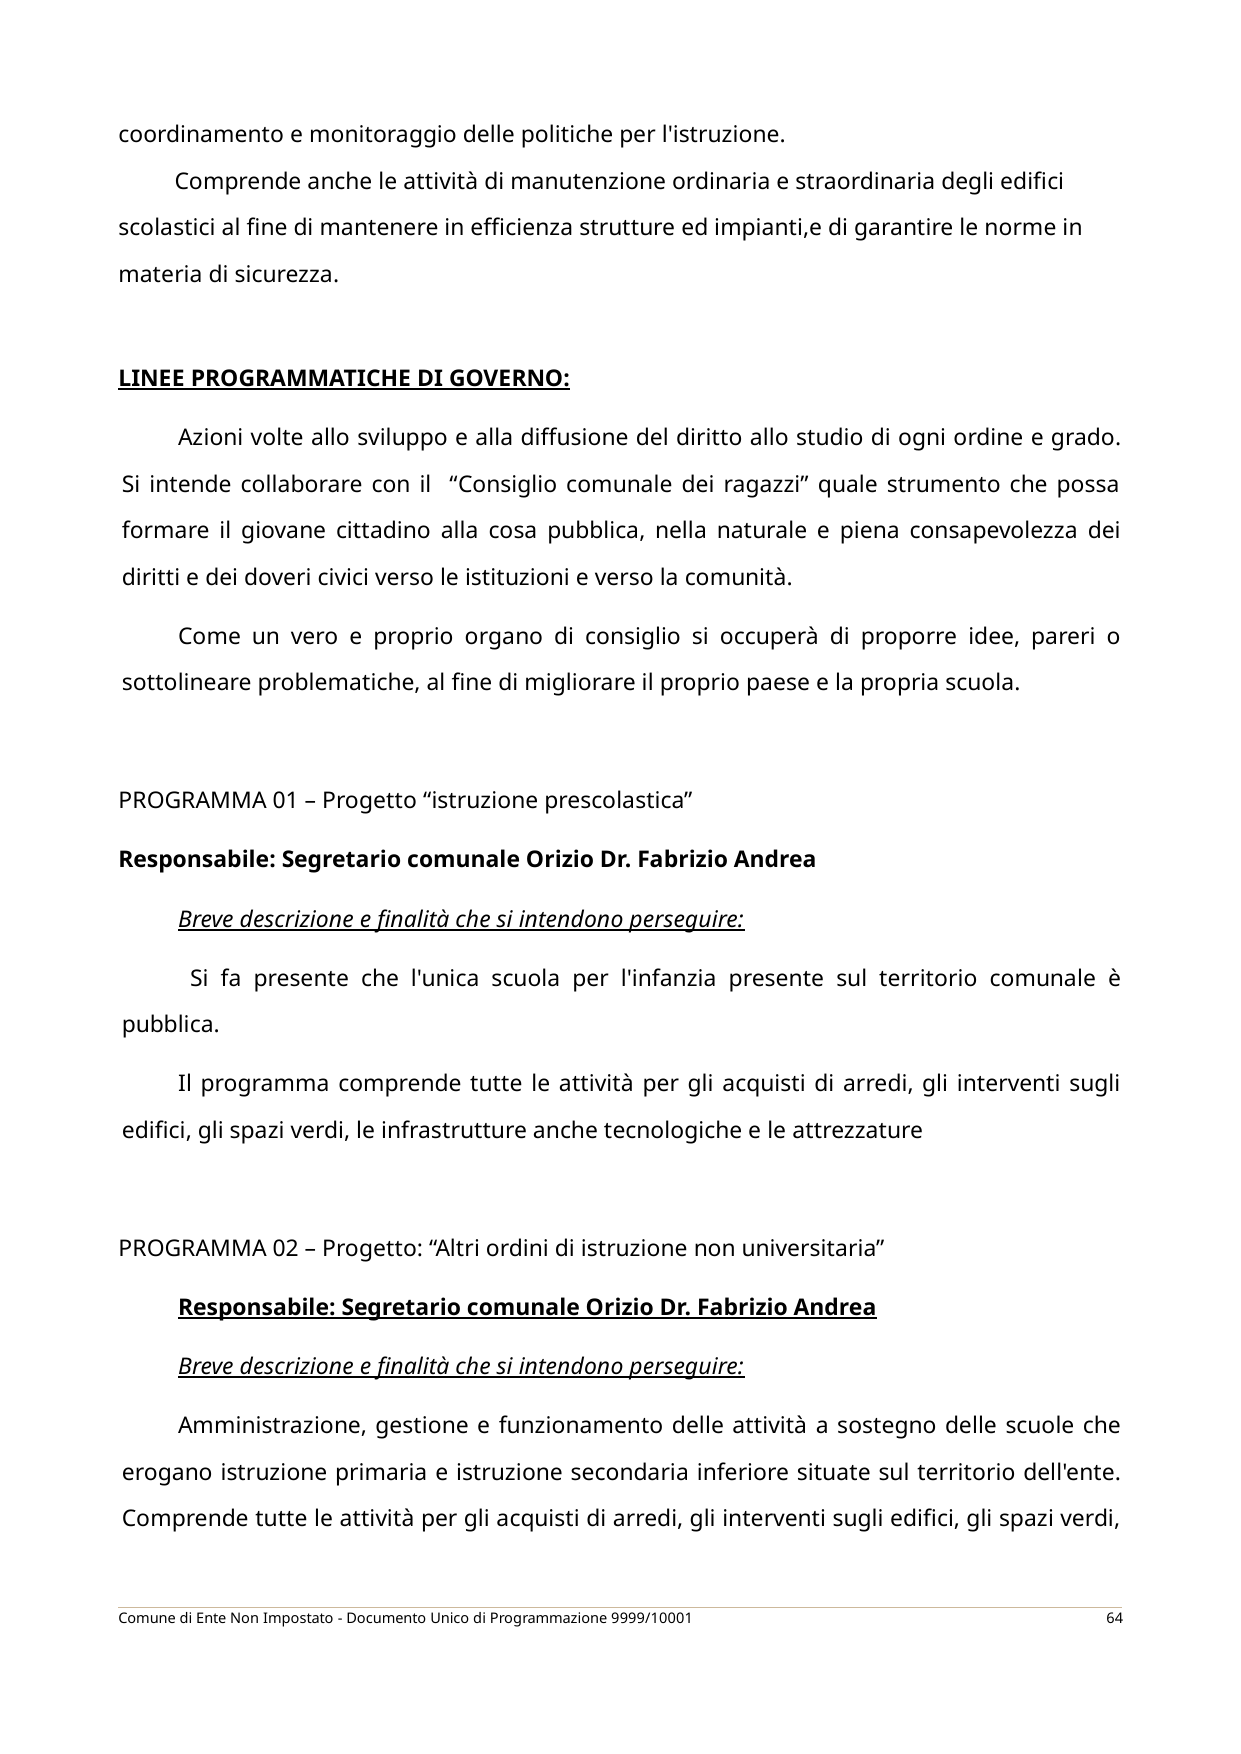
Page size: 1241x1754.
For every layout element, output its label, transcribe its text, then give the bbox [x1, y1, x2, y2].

text PROGRAMMA 01 – Progetto “istruzione prescolastica” [118, 784, 1122, 815]
text coordinamento e monitoraggio delle politiche per l'istruzione. [118, 118, 1122, 149]
text LINEE PROGRAMMATICHE DI GOVERNO: [118, 362, 1122, 393]
text Responsabile: Segretario comunale Orizio Dr. Fabrizio Andrea [118, 843, 1122, 874]
text Il programma comprende tutte le attività per gli acquisti di arredi, gli interventi sugli edifici, gli spazi verdi, le infrastrutture anche tecnologiche e le attrezzature [122, 1067, 1122, 1145]
text Breve descrizione e finalità che si intendono perseguire: [122, 902, 1122, 933]
text Amministrazione, gestione e funzionamento delle attività a sostegno delle scuole che erogano istruzione primaria e istruzione secondaria inferiore situate sul territorio dell'ente. Comprende tutte le attività per gli acquisti di arredi, gli interventi sugli edifici, gli spazi verdi, [122, 1409, 1122, 1533]
text Breve descrizione e finalità che si intendono perseguire: [122, 1350, 1122, 1381]
text Come un vero e proprio organo di consiglio si occuperà di proporre idee, pareri o sottolineare problematiche, al fine di migliorare il proprio paese e la propria scuola. [122, 620, 1122, 697]
text Azioni volte allo sviluppo e alla diffusione del diritto allo studio di ogni ordine e grado. Si intende collaborare con il “Consiglio comunale dei ragazzi” quale strumento che possa formare il giovane cittadino alla cosa pubblica, nella naturale e piena consapevolezza dei diritti e dei doveri civici verso le istituzioni e verso la comunità. [122, 421, 1122, 592]
text Responsabile: Segretario comunale Orizio Dr. Fabrizio Andrea [122, 1291, 1122, 1322]
text PROGRAMMA 02 – Progetto: “Altri ordini di istruzione non universitaria” [118, 1232, 1122, 1263]
text Si fa presente che l'unica scuola per l'infanzia presente sul territorio comunale è pubblica. [122, 962, 1122, 1039]
text Comprende anche le attività di manutenzione ordinaria e straordinaria degli edifici scolastici al fine di mantenere in efficienza strutture ed impianti,e di garantire le norme in materia di sicurezza. [118, 165, 1122, 289]
